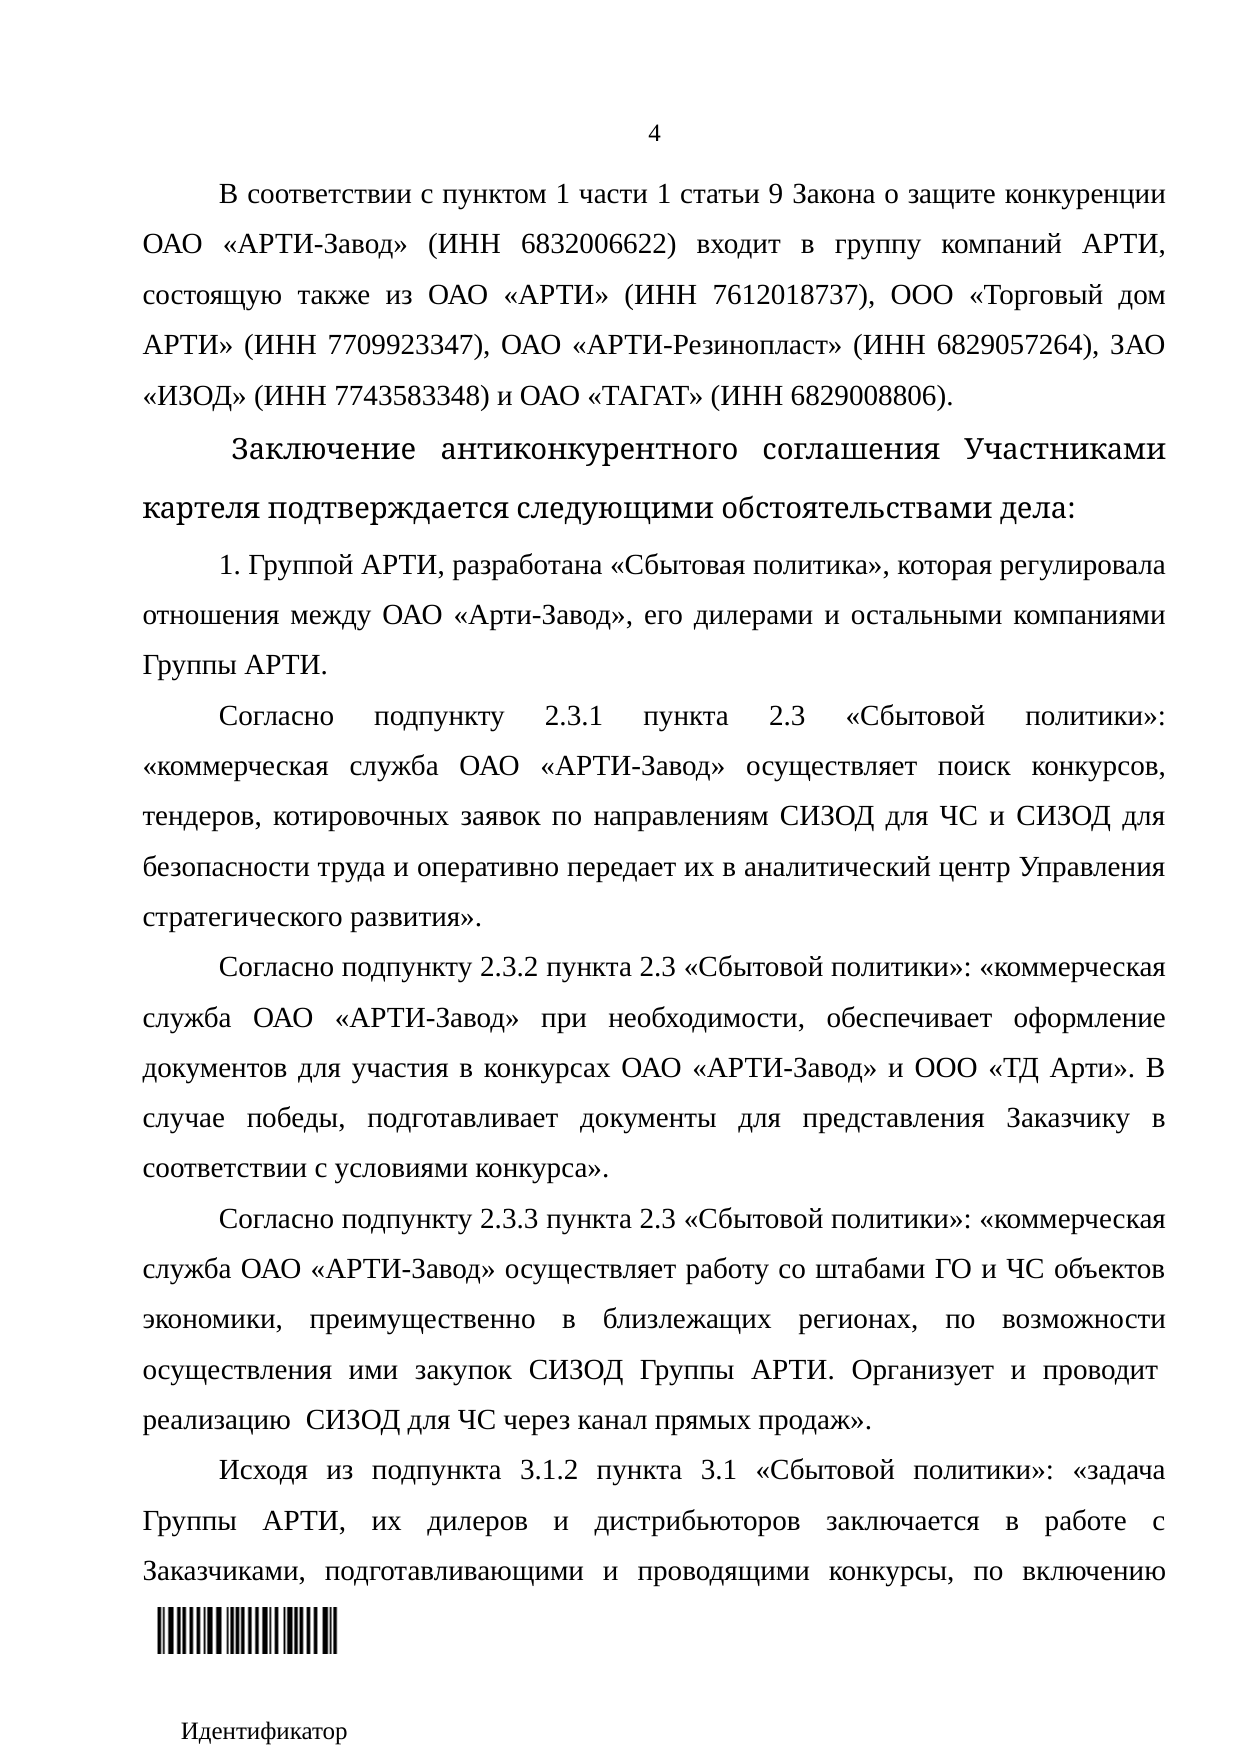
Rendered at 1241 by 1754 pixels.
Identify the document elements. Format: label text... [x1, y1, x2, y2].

picture [142, 1607, 355, 1654]
text Исходя из подпункта 3.1.2 пункта 3.1 «Сбытовой политики»: «задача Группы АРТИ, их дилеров и дистрибьюторов заключается в работе с Заказчиками, подготавливающими и проводящими конкурсы, по включению [142, 1452, 1167, 1587]
text 1. Группой АРТИ, разработана «Сбытовая политика», которая регулировала отношения между ОАО «Арти-Завод», его дилерами и остальными компаниями Группы АРТИ. [142, 547, 1167, 681]
text Согласно подпункту 2.3.1 пункта 2.3 «Сбытовой политики»: «коммерческая служба ОАО «АРТИ-Завод» осуществляет поиск конкурсов, тендеров, котировочных заявок по направлениям СИЗОД для ЧС и СИЗОД для безопасности труда и оперативно передает их в аналитический центр Управления стратегического развития». [142, 698, 1167, 933]
text Согласно подпункту 2.3.3 пункта 2.3 «Сбытовой политики»: «коммерческая служба ОАО «АРТИ-Завод» осуществляет работу со штабами ГО и ЧС объектов экономики, преимущественно в близлежащих регионах, по возможности осуществления ими закупок СИЗОД Группы АРТИ. Организует и проводит реализацию СИЗОД для ЧС через канал прямых продаж». [142, 1201, 1167, 1436]
text Заключение антиконкурентного соглашения Участниками картеля подтверждается следующими обстоятельствами дела: [142, 428, 1167, 527]
text Согласно подпункту 2.3.2 пункта 2.3 «Сбытовой политики»: «коммерческая служба ОАО «АРТИ-Завод» при необходимости, обеспечивает оформление документов для участия в конкурсах ОАО «АРТИ-Завод» и ООО «ТД Арти». В случае победы, подготавливает документы для представления Заказчику в соответствии с условиями конкурса». [142, 949, 1167, 1184]
text В соответствии с пунктом 1 части 1 статьи 9 Закона о защите конкуренции ОАО «АРТИ-Завод» (ИНН 6832006622) входит в группу компаний АРТИ, состоящую также из ОАО «АРТИ» (ИНН 7612018737), ООО «Торговый дом АРТИ» (ИНН 7709923347), ОАО «АРТИ-Резинопласт» (ИНН 6829057264), ЗАО «ИЗОД» (ИНН 7743583348) и ОАО «ТАГАТ» (ИНН 6829008806). [142, 176, 1167, 411]
